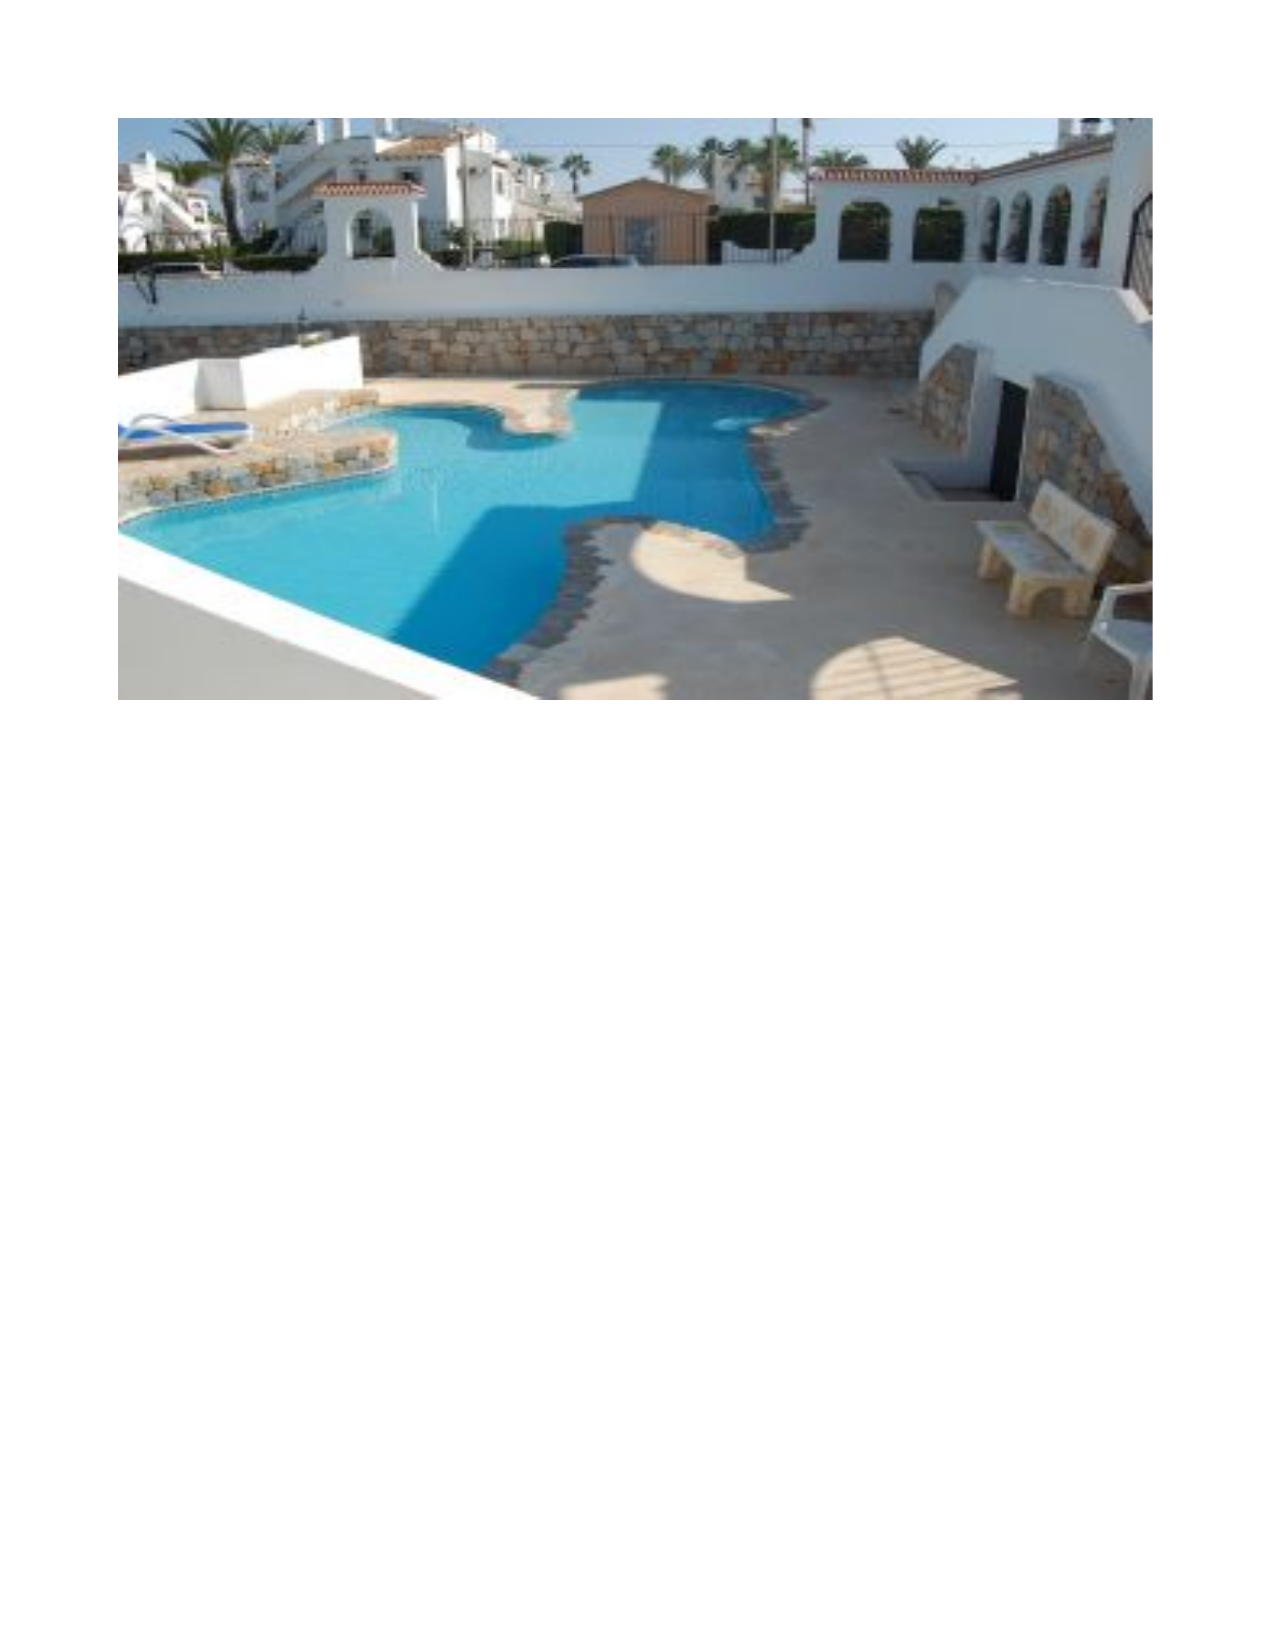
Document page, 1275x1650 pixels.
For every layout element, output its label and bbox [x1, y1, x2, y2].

picture [118, 118, 1153, 700]
